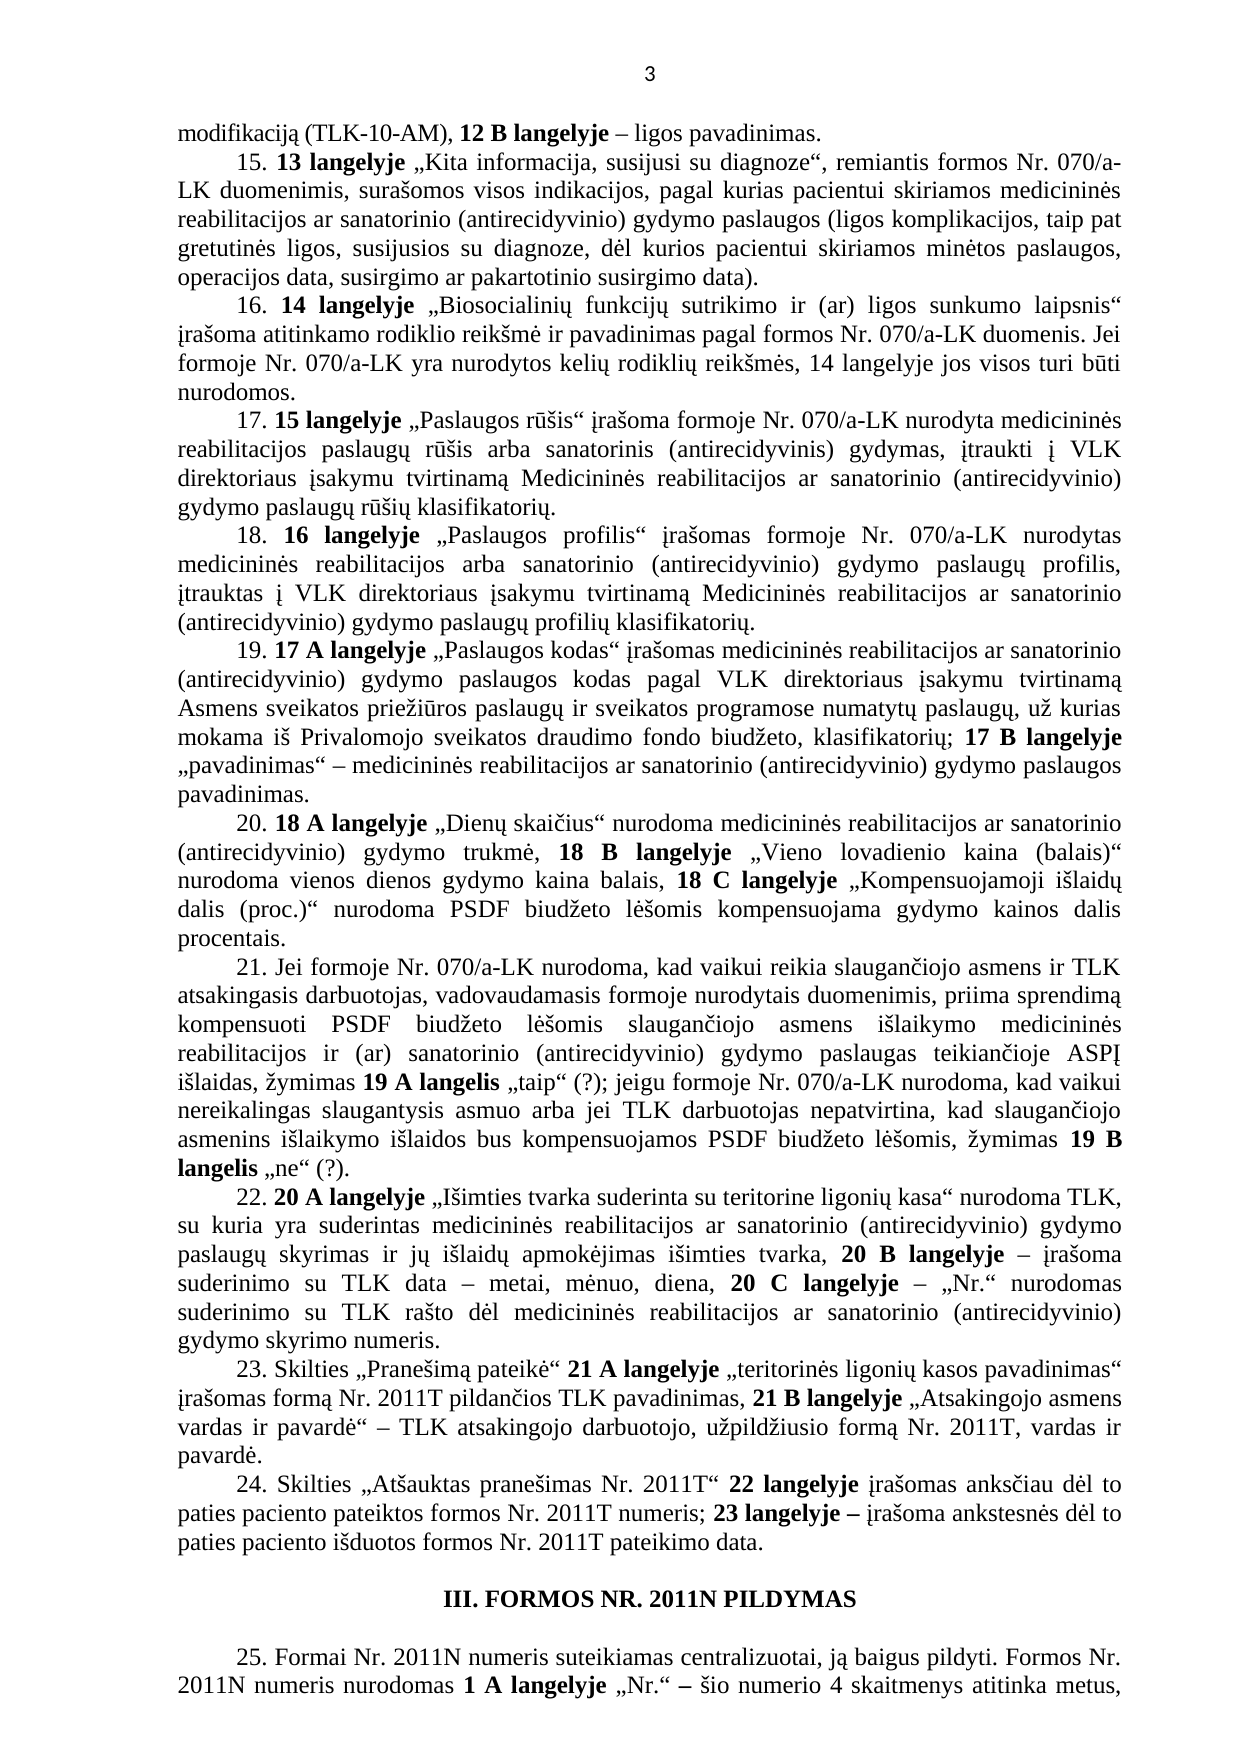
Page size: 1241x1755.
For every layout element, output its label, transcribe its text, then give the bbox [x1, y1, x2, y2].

text 17. 15 langelyje „Paslaugos rūšis“ įrašoma formoje Nr. 070/a-LK nurodyta medicininės reabilitacijos paslaugų rūšis arba sanatorinis (antirecidyvinis) gydymas, įtraukti į VLK direktoriaus įsakymu tvirtinamą Medicininės reabilitacijos ar sanatorinio (antirecidyvinio) gydymo paslaugų rūšių klasifikatorių. [177, 406, 1122, 521]
text 22. 20 A langelyje „Išimties tvarka suderinta su teritorine ligonių kasa“ nurodoma TLK, su kuria yra suderintas medicininės reabilitacijos ar sanatorinio (antirecidyvinio) gydymo paslaugų skyrimas ir jų išlaidų apmokėjimas išimties tvarka, 20 B langelyje – įrašoma suderinimo su TLK data – metai, mėnuo, diena, 20 C langelyje – „Nr.“ nurodomas suderinimo su TLK rašto dėl medicininės reabilitacijos ar sanatorinio (antirecidyvinio) gydymo skyrimo numeris. [177, 1182, 1122, 1354]
text 24. Skilties „Atšauktas pranešimas Nr. 2011T“ 22 langelyje įrašomas anksčiau dėl to paties paciento pateiktos formos Nr. 2011T numeris; 23 langelyje – įrašoma ankstesnės dėl to paties paciento išduotos formos Nr. 2011T pateikimo data. [177, 1469, 1122, 1556]
text modifikaciją (TLK-10-AM), 12 B langelyje – ligos pavadinimas. [177, 118, 1122, 147]
text III. FORMOS Nr. 2011N PILDYMAS [177, 1584, 1122, 1613]
text 25. Formai Nr. 2011N numeris suteikiamas centralizuotai, ją baigus pildyti. Formos Nr. 2011N numeris nurodomas 1 A langelyje „Nr.“ – šio numerio 4 skaitmenys atitinka metus, [177, 1642, 1122, 1699]
text 23. Skilties „Pranešimą pateikė“ 21 A langelyje „teritorinės ligonių kasos pavadinimas“ įrašomas formą Nr. 2011T pildančios TLK pavadinimas, 21 B langelyje „Atsakingojo asmens vardas ir pavardė“ – TLK atsakingojo darbuotojo, užpildžiusio formą Nr. 2011T, vardas ir pavardė. [177, 1354, 1122, 1469]
text 19. 17 A langelyje „Paslaugos kodas“ įrašomas medicininės reabilitacijos ar sanatorinio (antirecidyvinio) gydymo paslaugos kodas pagal VLK direktoriaus įsakymu tvirtinamą Asmens sveikatos priežiūros paslaugų ir sveikatos programose numatytų paslaugų, už kurias mokama iš Privalomojo sveikatos draudimo fondo biudžeto, klasifikatorių; 17 B langelyje „pavadinimas“ – medicininės reabilitacijos ar sanatorinio (antirecidyvinio) gydymo paslaugos pavadinimas. [177, 636, 1122, 808]
text 21. Jei formoje Nr. 070/a-LK nurodoma, kad vaikui reikia slaugančiojo asmens ir TLK atsakingasis darbuotojas, vadovaudamasis formoje nurodytais duomenimis, priima sprendimą kompensuoti PSDF biudžeto lėšomis slaugančiojo asmens išlaikymo medicininės reabilitacijos ir (ar) sanatorinio (antirecidyvinio) gydymo paslaugas teikiančioje ASPĮ išlaidas, žymimas 19 A langelis „taip“ (?); jeigu formoje Nr. 070/a-LK nurodoma, kad vaikui nereikalingas slaugantysis asmuo arba jei TLK darbuotojas nepatvirtina, kad slaugančiojo asmenins išlaikymo išlaidos bus kompensuojamos PSDF biudžeto lėšomis, žymimas 19 B langelis „ne“ (?). [177, 952, 1122, 1182]
text 20. 18 A langelyje „Dienų skaičius“ nurodoma medicininės reabilitacijos ar sanatorinio (antirecidyvinio) gydymo trukmė, 18 B langelyje „Vieno lovadienio kaina (balais)“ nurodoma vienos dienos gydymo kaina balais, 18 C langelyje „Kompensuojamoji išlaidų dalis (proc.)“ nurodoma PSDF biudžeto lėšomis kompensuojama gydymo kainos dalis procentais. [177, 808, 1122, 952]
text 18. 16 langelyje „Paslaugos profilis“ įrašomas formoje Nr. 070/a-LK nurodytas medicininės reabilitacijos arba sanatorinio (antirecidyvinio) gydymo paslaugų profilis, įtrauktas į VLK direktoriaus įsakymu tvirtinamą Medicininės reabilitacijos ar sanatorinio (antirecidyvinio) gydymo paslaugų profilių klasifikatorių. [177, 521, 1122, 636]
text 16. 14 langelyje „Biosocialinių funkcijų sutrikimo ir (ar) ligos sunkumo laipsnis“ įrašoma atitinkamo rodiklio reikšmė ir pavadinimas pagal formos Nr. 070/a-LK duomenis. Jei formoje Nr. 070/a-LK yra nurodytos kelių rodiklių reikšmės, 14 langelyje jos visos turi būti nurodomos. [177, 291, 1122, 406]
text 15. 13 langelyje „Kita informacija, susijusi su diagnoze“, remiantis formos Nr. 070/a-LK duomenimis, surašomos visos indikacijos, pagal kurias pacientui skiriamos medicininės reabilitacijos ar sanatorinio (antirecidyvinio) gydymo paslaugos (ligos komplikacijos, taip pat gretutinės ligos, susijusios su diagnoze, dėl kurios pacientui skiriamos minėtos paslaugos, operacijos data, susirgimo ar pakartotinio susirgimo data). [177, 147, 1122, 291]
